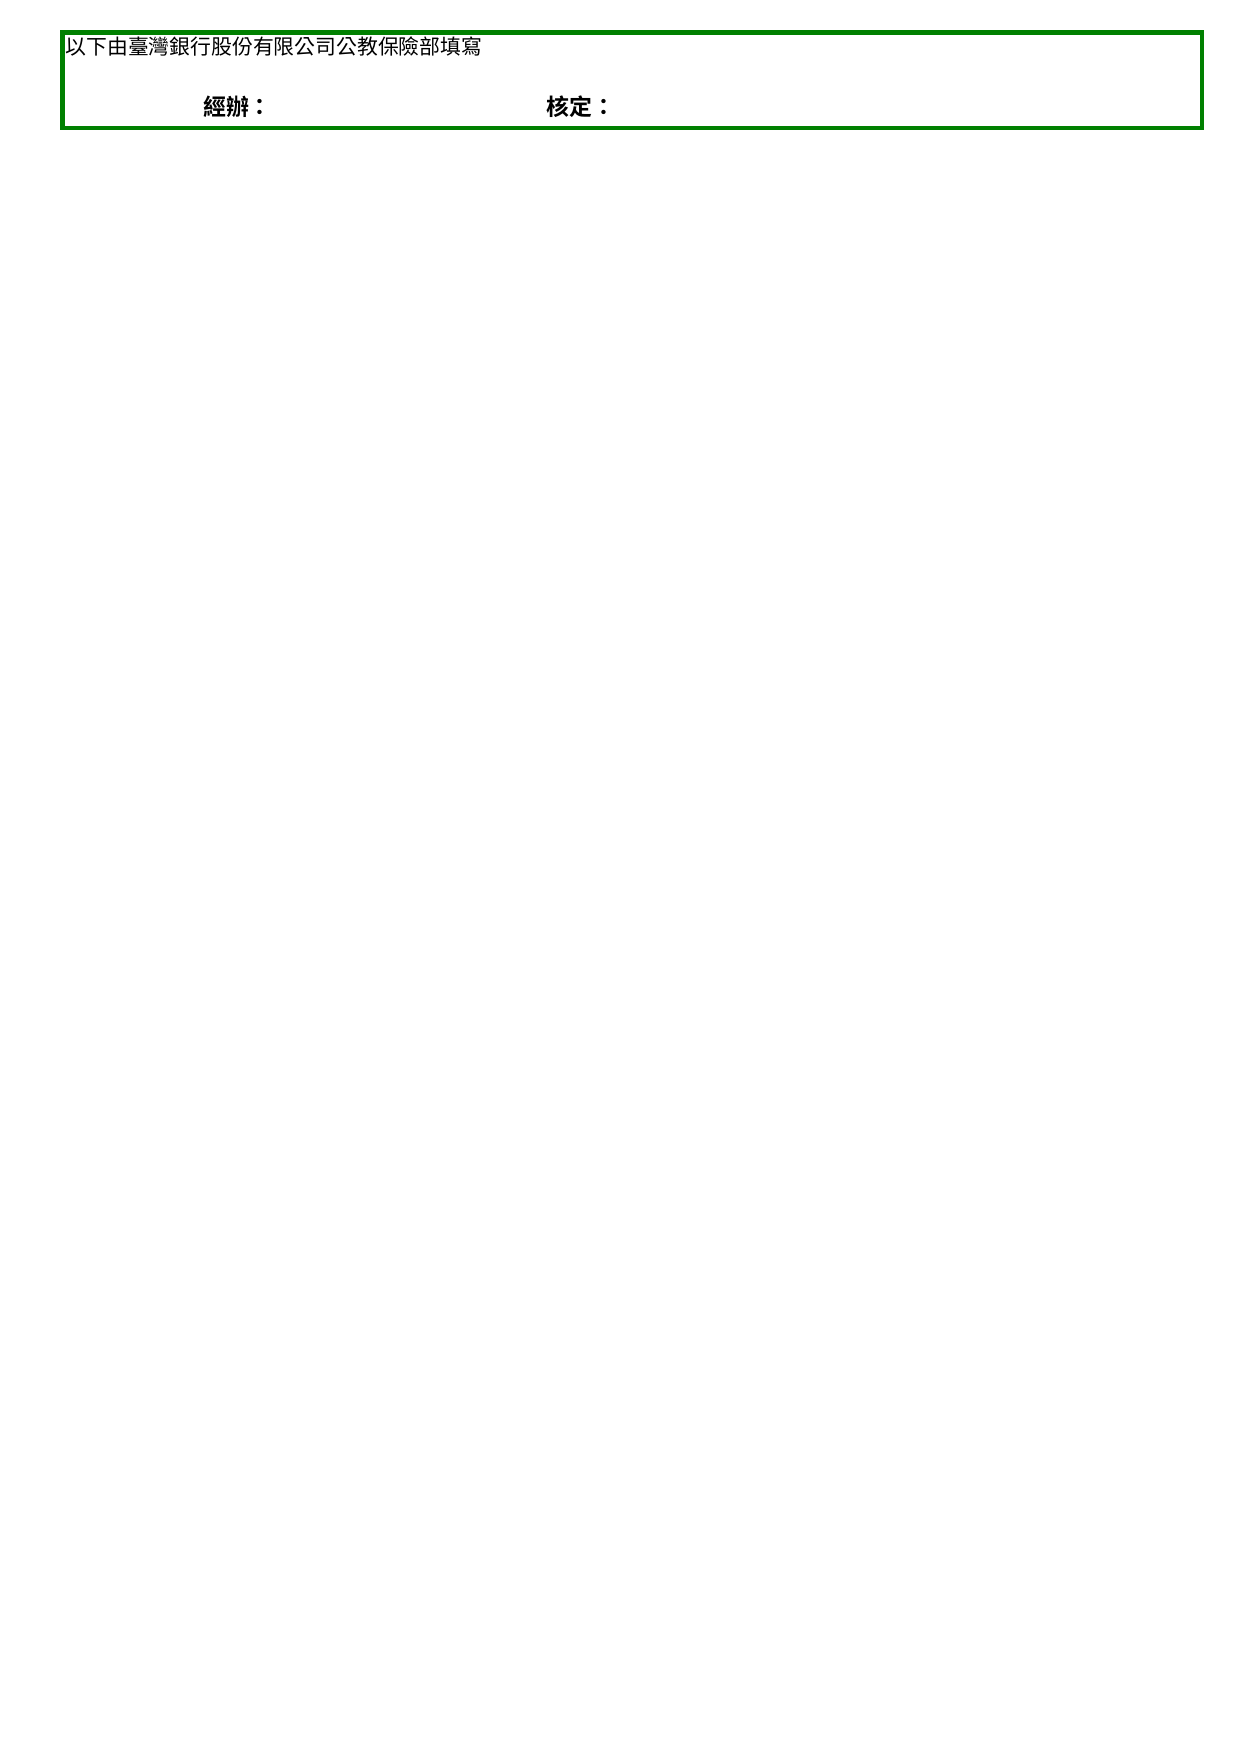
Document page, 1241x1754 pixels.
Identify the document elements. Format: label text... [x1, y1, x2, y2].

table_cell 以下由臺灣銀行股份有限公司公教保險部填寫 經辦： 核定： [65, 35, 1200, 126]
